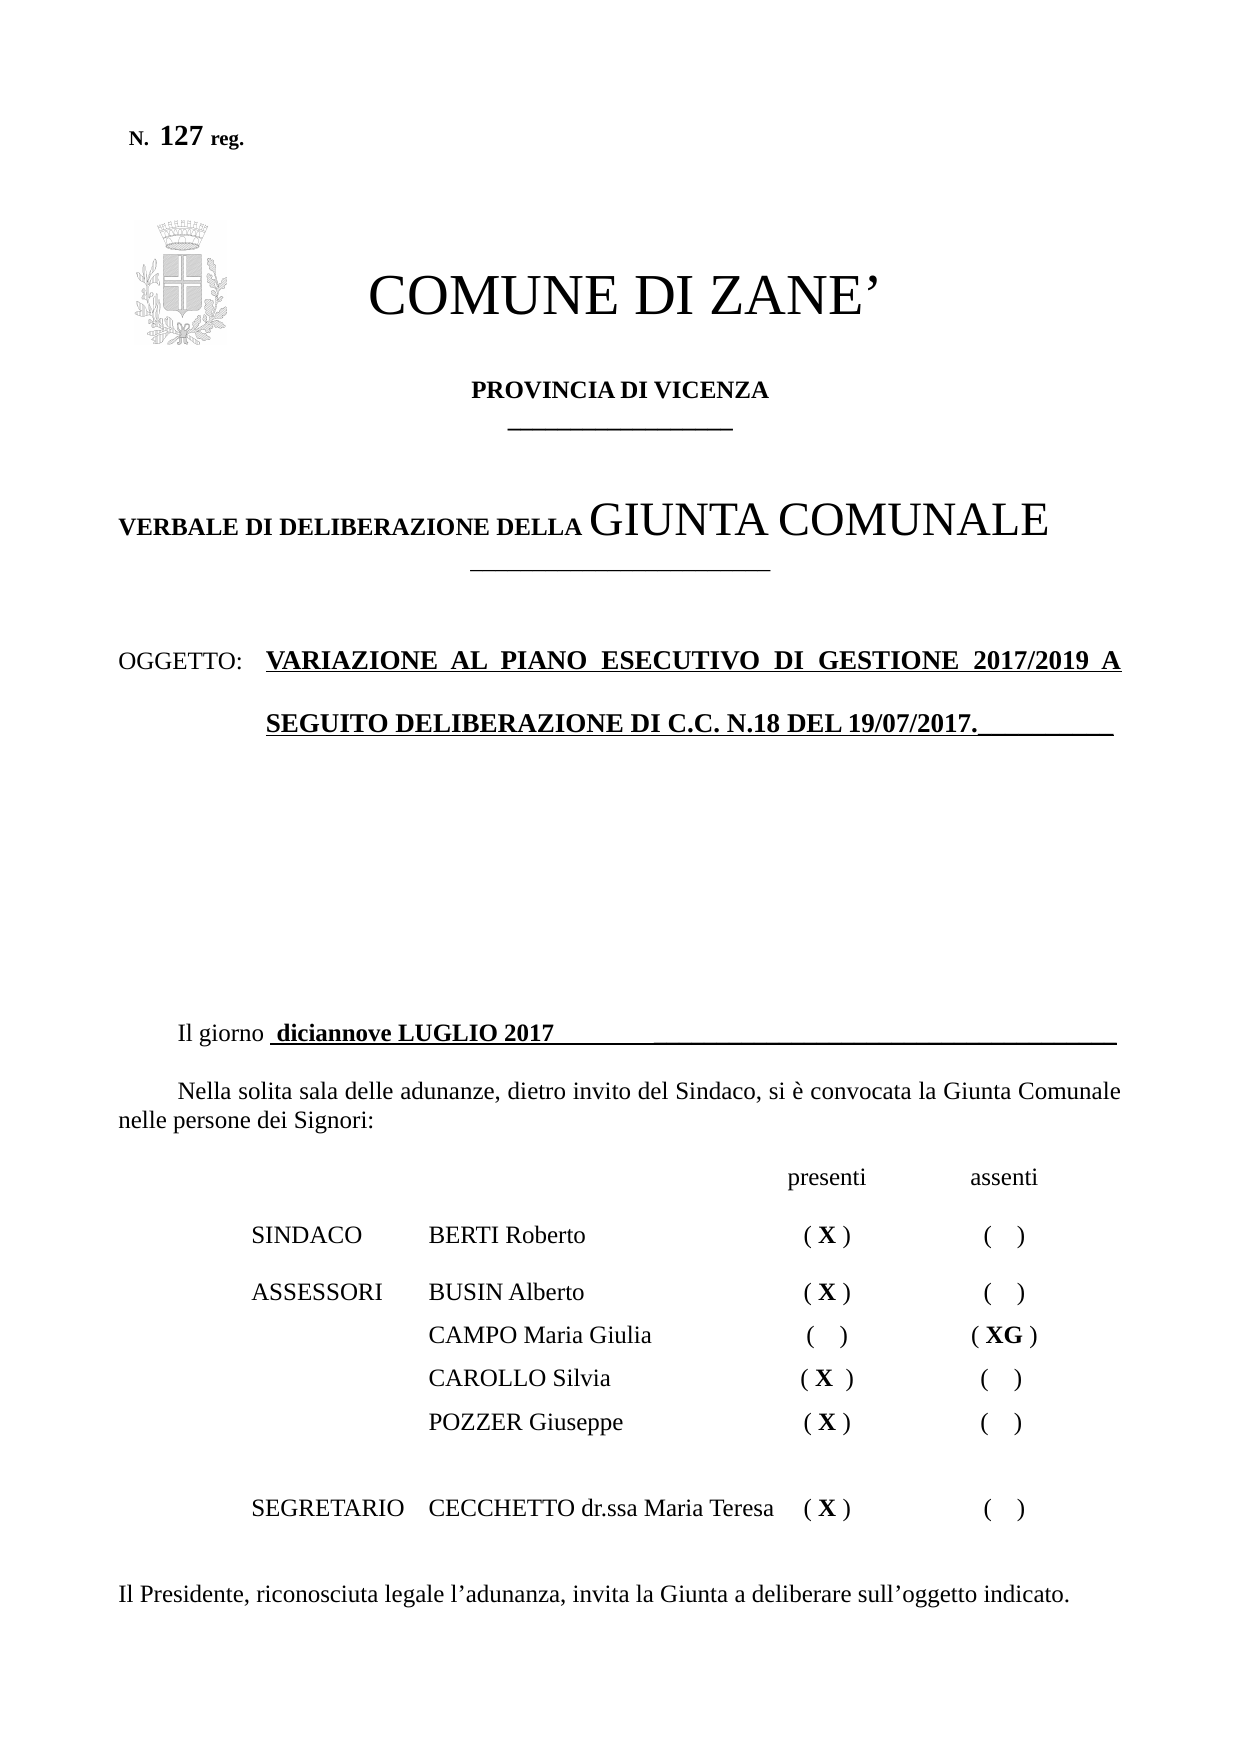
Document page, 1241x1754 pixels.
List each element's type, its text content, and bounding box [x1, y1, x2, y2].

text ASSESSORI BUSIN Alberto ( X ) ( ) [118, 1277, 1122, 1306]
text POZZER Giuseppe ( X ) ( ) [118, 1407, 1122, 1435]
text VERBALE DI DELIBERAZIONE DELLA GIUNTA COMUNALE [118, 490, 1122, 546]
text Il Presidente, riconosciuta legale l’adunanza, invita la Giunta a deliberare sull’oggetto indicato. [118, 1579, 1122, 1608]
text CAROLLO Silvia ( X ) ( ) [118, 1363, 1122, 1392]
text Nella solita sala delle adunanze, dietro invito del Sindaco, si è convocata la Giunta Comunale nelle persone dei Signori: [118, 1076, 1122, 1133]
text COMUNE DI ZANE’ [118, 212, 1122, 375]
text SINDACO BERTI Roberto ( X ) ( ) [118, 1220, 1122, 1248]
text N. 127 reg. [118, 118, 1122, 152]
text SEGRETARIO CECCHETTO dr.ssa Maria Teresa ( X ) ( ) [118, 1493, 1122, 1522]
text PROVINCIA DI VICENZA [118, 375, 1122, 404]
text ________________________ [118, 546, 1122, 574]
text CAMPO Maria Giulia ( ) ( XG ) [118, 1320, 1122, 1349]
text __________________ [118, 404, 1122, 433]
text presenti assenti [118, 1162, 1122, 1191]
text OGGETTO: VARIAZIONE AL PIANO ESECUTIVO DI GESTIONE 2017/2019 A SEGUITO DELIBERAZIONE DI C.C. N.18 DEL 19/07/2017.__________ [118, 644, 1122, 740]
text Il giorno diciannove LUGLIO 2017 _____________________________________ [118, 1018, 1122, 1047]
